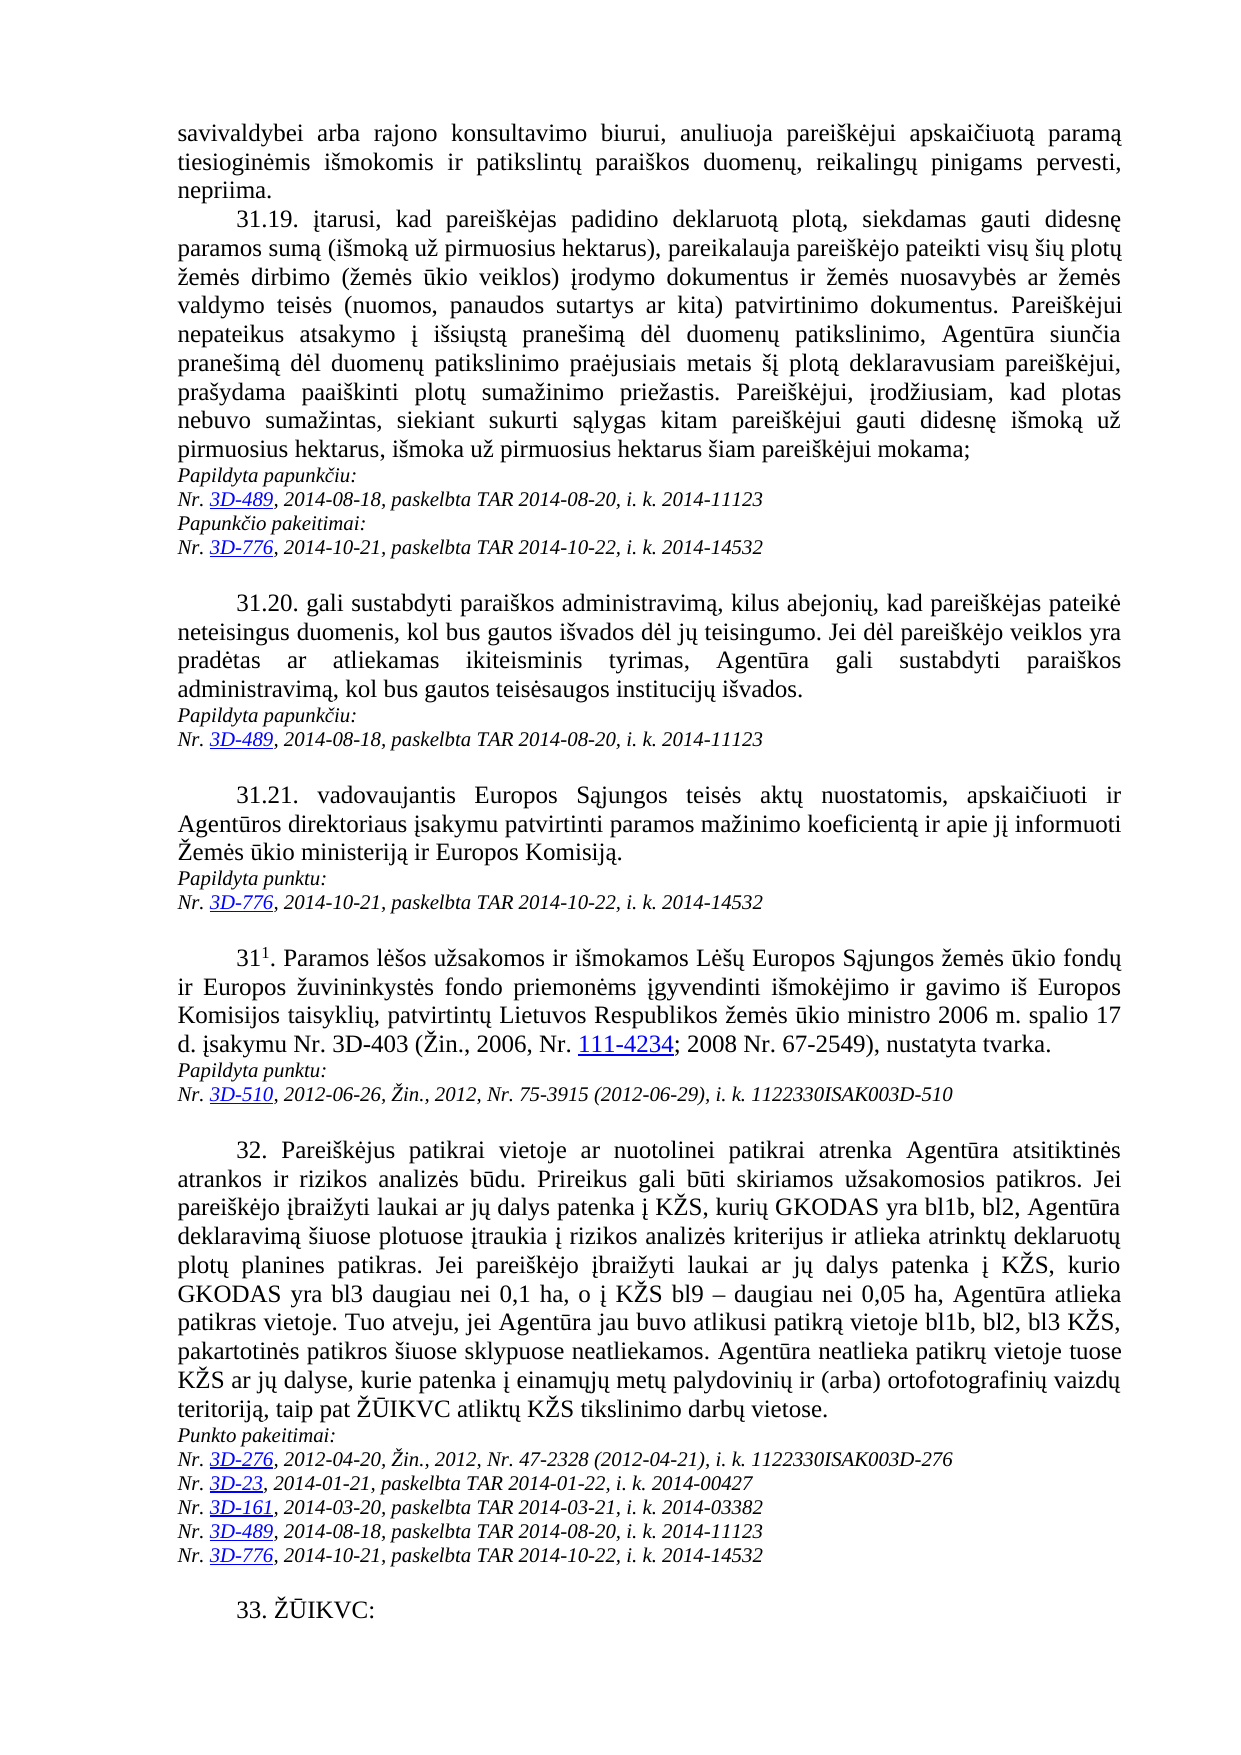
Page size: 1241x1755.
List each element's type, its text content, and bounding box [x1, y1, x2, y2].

text 33. ŽŪIKVC: [177, 1596, 1122, 1624]
text 32. Pareiškėjus patikrai vietoje ar nuotolinei patikrai atrenka Agentūra atsitiktinės atrankos ir rizikos analizės būdu. Prireikus gali būti skiriamos užsakomosios patikros. Jei pareiškėjo įbraižyti laukai ar jų dalys patenka į KŽS, kurių GKODAS yra bl1b, bl2, Agentūra deklaravimą šiuose plotuose įtraukia į rizikos analizės kriterijus ir atlieka atrinktų deklaruotų plotų planines patikras. Jei pareiškėjo įbraižyti laukai ar jų dalys patenka į KŽS, kurio GKODAS yra bl3 daugiau nei 0,1 ha, o į KŽS bl9 – daugiau nei 0,05 ha, Agentūra atlieka patikras vietoje. Tuo atveju, jei Agentūra jau buvo atlikusi patikrą vietoje bl1b, bl2, bl3 KŽS, pakartotinės patikros šiuose sklypuose neatliekamos. Agentūra neatlieka patikrų vietoje tuose KŽS ar jų dalyse, kurie patenka į einamųjų metų palydovinių ir (arba) ortofotografinių vaizdų teritoriją, taip pat ŽŪIKVC atliktų KŽS tikslinimo darbų vietose. [177, 1135, 1122, 1422]
text Nr. 3D-489, 2014-08-18, paskelbta TAR 2014-08-20, i. k. 2014-11123 [177, 1519, 1122, 1543]
text 31.20. gali sustabdyti paraiškos administravimą, kilus abejonių, kad pareiškėjas pateikė neteisingus duomenis, kol bus gautos išvados dėl jų teisingumo. Jei dėl pareiškėjo veiklos yra pradėtas ar atliekamas ikiteisminis tyrimas, Agentūra gali sustabdyti paraiškos administravimą, kol bus gautos teisėsaugos institucijų išvados. [177, 588, 1122, 703]
text savivaldybei arba rajono konsultavimo biurui, anuliuoja pareiškėjui apskaičiuotą paramą tiesioginėmis išmokomis ir patikslintų paraiškos duomenų, reikalingų pinigams pervesti, nepriima. [177, 118, 1122, 204]
text Papildyta punktu: [177, 866, 1122, 890]
text Nr. 3D-276, 2012-04-20, Žin., 2012, Nr. 47-2328 (2012-04-21), i. k. 1122330ISAK003D-276 [177, 1447, 1122, 1471]
text Papunkčio pakeitimai: [177, 511, 1122, 535]
text Papildyta punktu: [177, 1058, 1122, 1082]
text 311. Paramos lėšos užsakomos ir išmokamos Lėšų Europos Sąjungos žemės ūkio fondų ir Europos žuvininkystės fondo priemonėms įgyvendinti išmokėjimo ir gavimo iš Europos Komisijos taisyklių, patvirtintų Lietuvos Respublikos žemės ūkio ministro 2006 m. spalio 17 d. įsakymu Nr. 3D-403 (Žin., 2006, Nr. 111-4234; 2008 Nr. 67-2549), nustatyta tvarka. [177, 943, 1122, 1058]
text Nr. 3D-776, 2014-10-21, paskelbta TAR 2014-10-22, i. k. 2014-14532 [177, 890, 1122, 914]
text 31.19. įtarusi, kad pareiškėjas padidino deklaruotą plotą, siekdamas gauti didesnę paramos sumą (išmoką už pirmuosius hektarus), pareikalauja pareiškėjo pateikti visų šių plotų žemės dirbimo (žemės ūkio veiklos) įrodymo dokumentus ir žemės nuosavybės ar žemės valdymo teisės (nuomos, panaudos sutartys ar kita) patvirtinimo dokumentus. Pareiškėjui nepateikus atsakymo į išsiųstą pranešimą dėl duomenų patikslinimo, Agentūra siunčia pranešimą dėl duomenų patikslinimo praėjusiais metais šį plotą deklaravusiam pareiškėjui, prašydama paaiškinti plotų sumažinimo priežastis. Pareiškėjui, įrodžiusiam, kad plotas nebuvo sumažintas, siekiant sukurti sąlygas kitam pareiškėjui gauti didesnę išmoką už pirmuosius hektarus, išmoka už pirmuosius hektarus šiam pareiškėjui mokama; [177, 204, 1122, 463]
text Papildyta papunkčiu: [177, 463, 1122, 487]
text Nr. 3D-489, 2014-08-18, paskelbta TAR 2014-08-20, i. k. 2014-11123 [177, 487, 1122, 511]
text Nr. 3D-776, 2014-10-21, paskelbta TAR 2014-10-22, i. k. 2014-14532 [177, 535, 1122, 559]
text Nr. 3D-161, 2014-03-20, paskelbta TAR 2014-03-21, i. k. 2014-03382 [177, 1495, 1122, 1519]
text Nr. 3D-23, 2014-01-21, paskelbta TAR 2014-01-22, i. k. 2014-00427 [177, 1471, 1122, 1495]
text Nr. 3D-776, 2014-10-21, paskelbta TAR 2014-10-22, i. k. 2014-14532 [177, 1543, 1122, 1567]
text 31.21. vadovaujantis Europos Sąjungos teisės aktų nuostatomis, apskaičiuoti ir Agentūros direktoriaus įsakymu patvirtinti paramos mažinimo koeficientą ir apie jį informuoti Žemės ūkio ministeriją ir Europos Komisiją. [177, 780, 1122, 866]
text Nr. 3D-489, 2014-08-18, paskelbta TAR 2014-08-20, i. k. 2014-11123 [177, 727, 1122, 751]
text Punkto pakeitimai: [177, 1422, 1122, 1447]
text Nr. 3D-510, 2012-06-26, Žin., 2012, Nr. 75-3915 (2012-06-29), i. k. 1122330ISAK003D-510 [177, 1082, 1122, 1106]
text Papildyta papunkčiu: [177, 703, 1122, 727]
